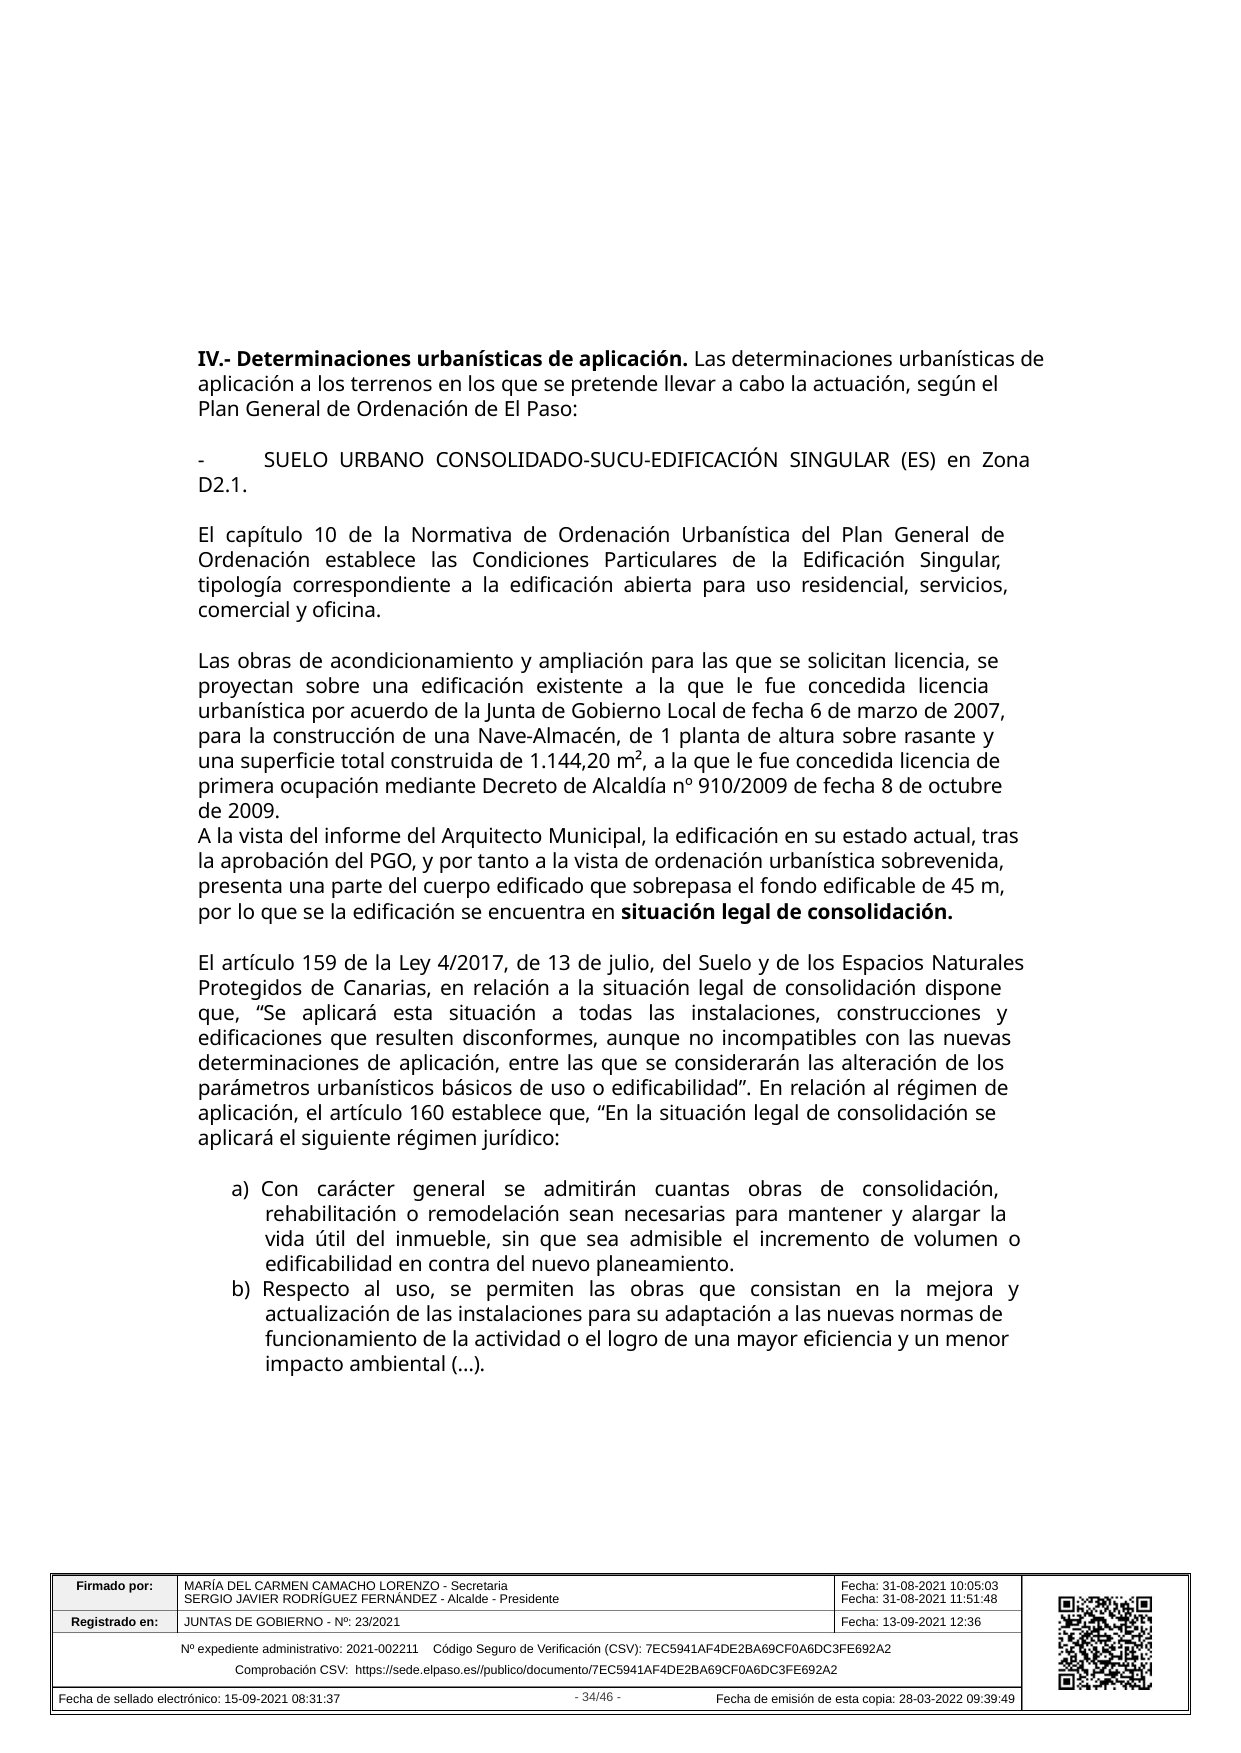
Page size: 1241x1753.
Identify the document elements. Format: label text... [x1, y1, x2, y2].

text Registrado en: [71, 1615, 177, 1629]
text aplicación, el artículo 160 establece que, “En la situación legal de consolidación se [198, 1101, 1068, 1125]
text urbanística por acuerdo de la Junta de Gobierno Local de fecha 6 de marzo de 2007, [198, 699, 1068, 723]
text impacto ambiental (…). [265, 1352, 1068, 1377]
text A la vista del informe del Arquitecto Municipal, la edificación en su estado actual, tras [198, 824, 1068, 849]
text MARÍA DEL CARMEN CAMACHO LORENZO - Secretaria [184, 1579, 586, 1593]
picture [51, 1574, 1190, 1714]
text de 2009. [198, 799, 1068, 824]
text SERGIO JAVIER RODRÍGUEZ FERNÁNDEZ - Alcalde - Presidente [184, 1593, 586, 1607]
text primera ocupación mediante Decreto de Alcaldía nº 910/2009 de fecha 8 de octubre [198, 774, 1068, 799]
text Nº expediente administrativo: 2021-002211 Código Seguro de Verificación (CSV): 7EC5941AF4DE2BA69CF0A6DC3FE692A2 [181, 1642, 918, 1656]
text b) Respecto al uso, se permiten las obras que consistan en la mejora y [231, 1277, 1068, 1301]
text proyectan sobre una edificación existente a la que le fue concedida licencia [198, 674, 1068, 698]
text rehabilitación o remodelación sean necesarias para mantener y alargar la [265, 1201, 1068, 1226]
text Comprobación CSV: https://sede.elpaso.es//publico/documento/7EC5941AF4DE2BA69CF0A6DC3FE692A2 [235, 1663, 918, 1677]
text por lo que se la edificación se encuentra en situación legal de consolidación. [198, 899, 1068, 924]
text actualización de las instalaciones para su adaptación a las nuevas normas de [265, 1302, 1068, 1326]
text tipología correspondiente a la edificación abierta para uso residencial, servicios, [198, 573, 1067, 598]
text Plan General de Ordenación de El Paso: [198, 397, 1068, 422]
text Fecha de sellado electrónico: 15-09-2021 08:31:37 [58, 1692, 365, 1706]
text SUELO URBANO CONSOLIDADO-SUCU-EDIFICACIÓN SINGULAR (ES) en Zona [264, 448, 1068, 472]
text El artículo 159 de la Ley 4/2017, de 13 de julio, del Suelo y de los Espacios Naturales [198, 950, 1068, 975]
text aplicación a los terrenos en los que se pretende llevar a cabo la actuación, según el [198, 372, 1068, 397]
text D2.1. [198, 473, 272, 497]
text JUNTAS DE GOBIERNO - Nº: 23/2021 [184, 1615, 426, 1629]
text Las obras de acondicionamiento y ampliación para las que se solicitan licencia, se [198, 649, 1068, 673]
text a) Con carácter general se admitirán cuantas obras de consolidación, [231, 1176, 1068, 1201]
text comercial y oficina. [198, 598, 1067, 623]
text funcionamiento de la actividad o el logro de una mayor eficiencia y un menor [265, 1327, 1068, 1351]
text Ordenación establece las Condiciones Particulares de la Edificación Singular, [198, 548, 1067, 572]
text Fecha: 13-09-2021 12:36 [841, 1615, 1002, 1629]
text presenta una parte del cuerpo edificado que sobrepasa el fondo edificable de 45 m, [198, 874, 1068, 899]
text El capítulo 10 de la Normativa de Ordenación Urbanística del Plan General de [198, 523, 1067, 547]
text parámetros urbanísticos básicos de uso o edificabilidad”. En relación al régimen de [198, 1076, 1068, 1100]
text Fecha: 31-08-2021 11:51:48 [841, 1593, 1022, 1607]
text edificaciones que resulten disconformes, aunque no incompatibles con las nuevas [198, 1026, 1068, 1050]
text determinaciones de aplicación, entre las que se considerarán las alteración de los [198, 1051, 1068, 1075]
text - [198, 448, 229, 472]
text para la construcción de una Nave-Almacén, de 1 planta de altura sobre rasante y [198, 724, 1068, 748]
text la aprobación del PGO, y por tanto a la vista de ordenación urbanística sobrevenida, [198, 849, 1068, 874]
text aplicará el siguiente régimen jurídico: [198, 1126, 1068, 1150]
text vida útil del inmueble, sin que sea admisible el incremento de volumen o [265, 1227, 1068, 1251]
text Fecha de emisión de esta copia: 28-03-2022 09:39:49 [716, 1692, 1040, 1706]
text Protegidos de Canarias, en relación a la situación legal de consolidación dispone [198, 975, 1068, 1000]
text IV.- Determinaciones urbanísticas de aplicación. Las determinaciones urbanísticas de [198, 347, 1068, 371]
text Fecha: 31-08-2021 10:05:03 [841, 1579, 1022, 1593]
text Firmado por: [76, 1579, 172, 1593]
text una superficie total construida de 1.144,20 m², a la que le fue concedida licencia de [198, 749, 1068, 773]
text edificabilidad en contra del nuevo planeamiento. [265, 1252, 1068, 1276]
text que, “Se aplicará esta situación a todas las instalaciones, construcciones y [198, 1000, 1068, 1025]
text - 34/46 - [574, 1691, 640, 1705]
